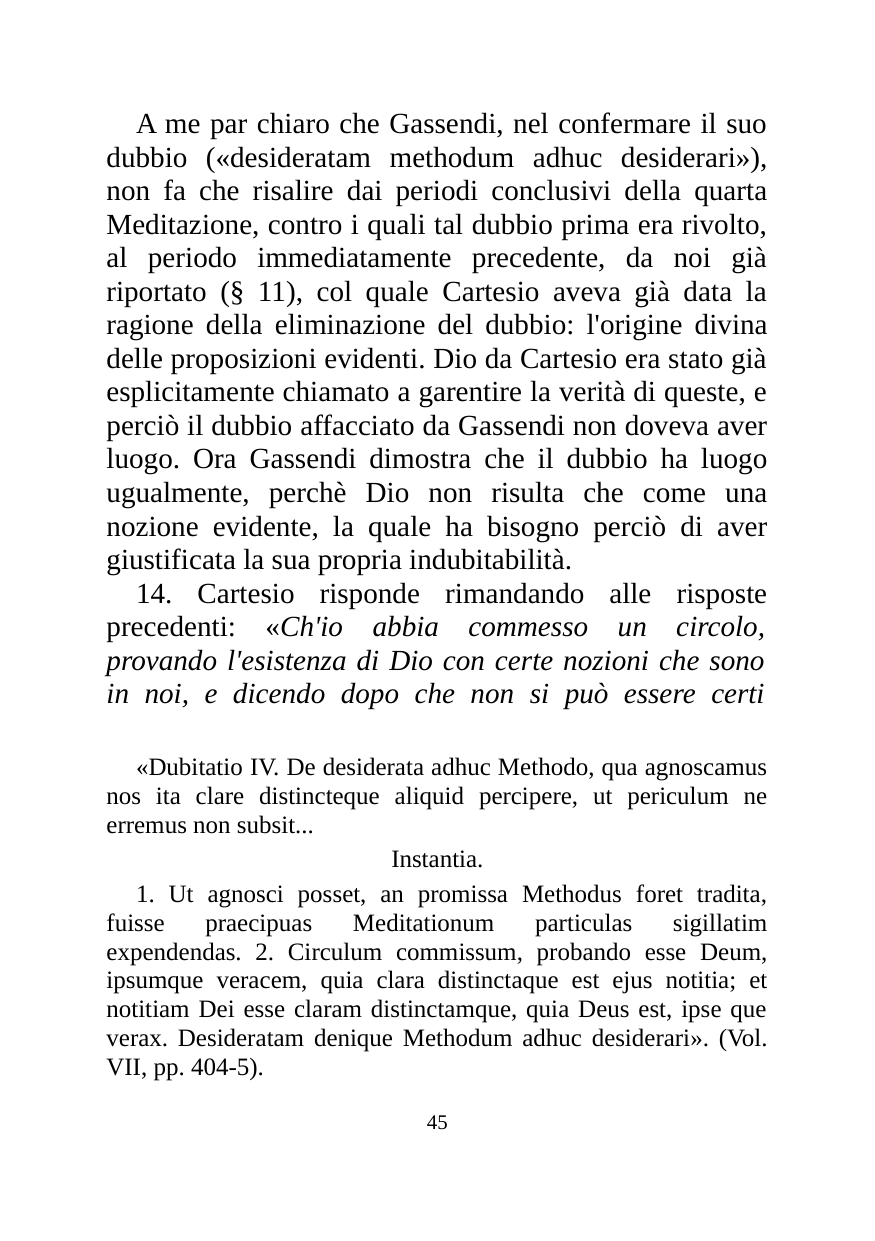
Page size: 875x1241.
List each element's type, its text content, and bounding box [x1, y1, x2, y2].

text «Dubitatio IV. De desiderata adhuc Methodo, qua agnoscamus nos ita clare distincteque aliquid percipere, ut periculum ne erremus non subsit... [106, 752, 768, 838]
text A me par chiaro che Gassendi, nel confermare il suo dubbio («desideratam methodum adhuc desiderari»), non fa che risalire dai periodi conclusivi della quarta Meditazione, contro i quali tal dubbio prima era rivolto, al periodo immediatamente precedente, da noi già riportato (§ 11), col quale Cartesio aveva già data la ragione della eliminazione del dubbio: l'origine divina delle proposizioni evidenti. Dio da Cartesio era stato già esplicitamente chiamato a garentire la verità di queste, e perciò il dubbio affacciato da Gassendi non doveva aver luogo. Ora Gassendi dimostra che il dubbio ha luogo ugualmente, perchè Dio non risulta che come una nozione evidente, la quale ha bisogno perciò di aver giustificata la sua propria indubitabilità. [106, 106, 768, 576]
text Instantia. [106, 844, 768, 873]
text 14. Cartesio risponde rimandando alle risposte precedenti: «Ch'io abbia commesso un circolo, provando l'esistenza di Dio con certe nozioni che sono in noi, e dicendo dopo che non si può essere certi [106, 576, 768, 710]
text 1. Ut agnosci posset, an promissa Methodus foret tradita, fuisse praecipuas Meditationum particulas sigillatim expendendas. 2. Circulum commissum, probando esse Deum, ipsumque veracem, quia clara distinctaque est ejus notitia; et notitiam Dei esse claram distinctamque, quia Deus est, ipse que verax. Desideratam denique Methodum adhuc desiderari». (Vol. VII, pp. 404-5). [106, 879, 768, 1080]
